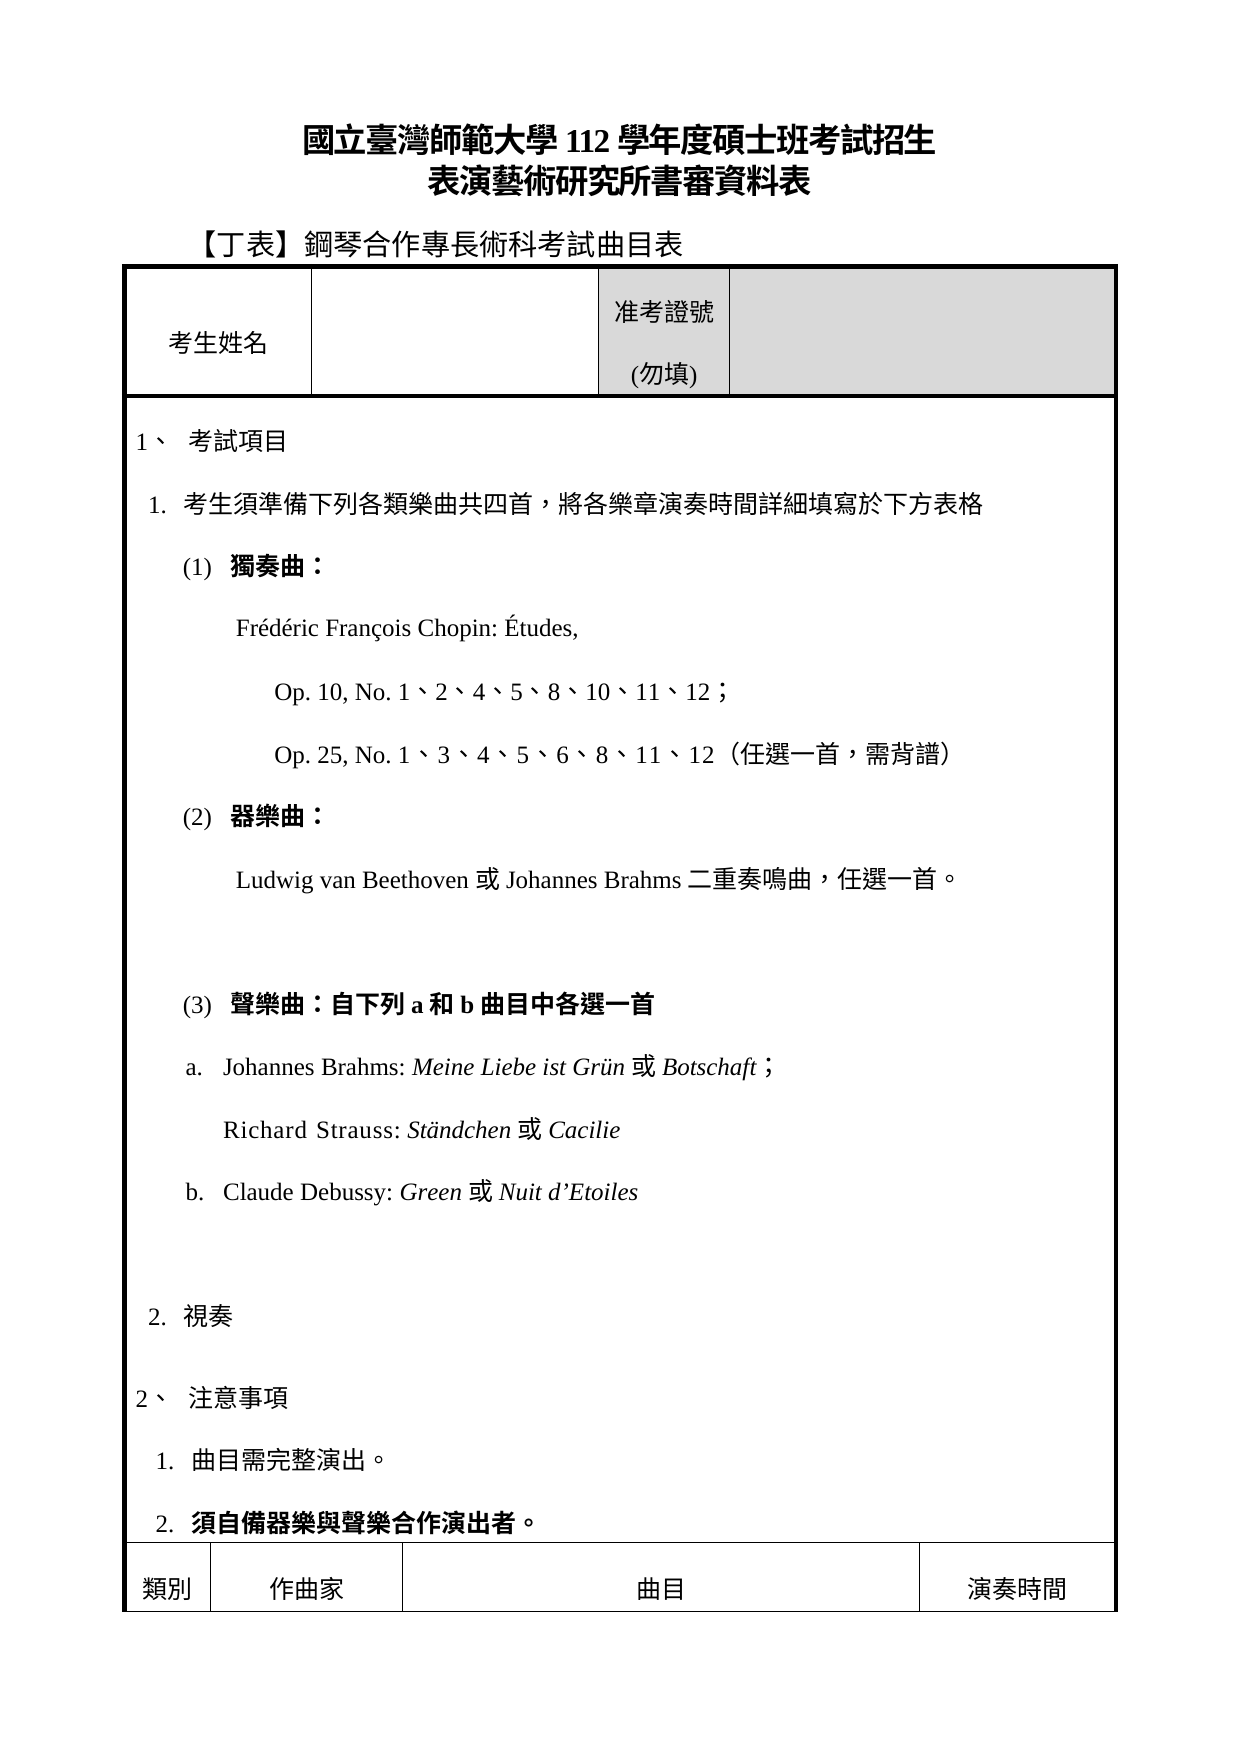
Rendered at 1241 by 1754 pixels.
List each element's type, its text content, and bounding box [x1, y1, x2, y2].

table_cell 類別 [127, 1543, 210, 1611]
table_header [730, 269, 1114, 394]
table_cell 作曲家 [211, 1543, 402, 1611]
table_cell 曲目 [403, 1543, 919, 1611]
table_cell 考試項目 考生須準備下列各類樂曲共四首，將各樂章演奏時間詳細填寫於下方表格 獨奏曲： Frédéric François Chopin: Études, Op. 10, No. 1、2、4、5、8、10、11、12； Op. 25, No. 1、3、4、5、6、8、11、12（任選一首，需背譜） 器樂曲： Ludwig van Beethoven 或 Johannes Brahms 二重奏鳴曲，任選一首。 聲樂曲：自下列 a 和 b 曲目中各選一首 Johannes Brahms: Meine Liebe ist Grün 或 Botschaft； Richard Strauss: Ständchen 或 Cacilie Claude Debussy: Green 或 Nuit d’Etoiles 視奏 注意事項 曲目需完整演出。 須自備器樂與聲樂合作演出者。 [127, 398, 1114, 1542]
table_cell 演奏時間 [920, 1543, 1114, 1611]
table_header 准考證號 (勿填) [599, 269, 729, 394]
text 【丁表】鋼琴合作專長術科考試曲目表 [187, 201, 1053, 264]
table_header [312, 269, 598, 394]
table_header 考生姓名 [127, 269, 311, 394]
text 國立臺灣師範大學112學年度碩士班考試招生 [187, 119, 1053, 161]
text 表演藝術研究所書審資料表 [187, 161, 1053, 201]
